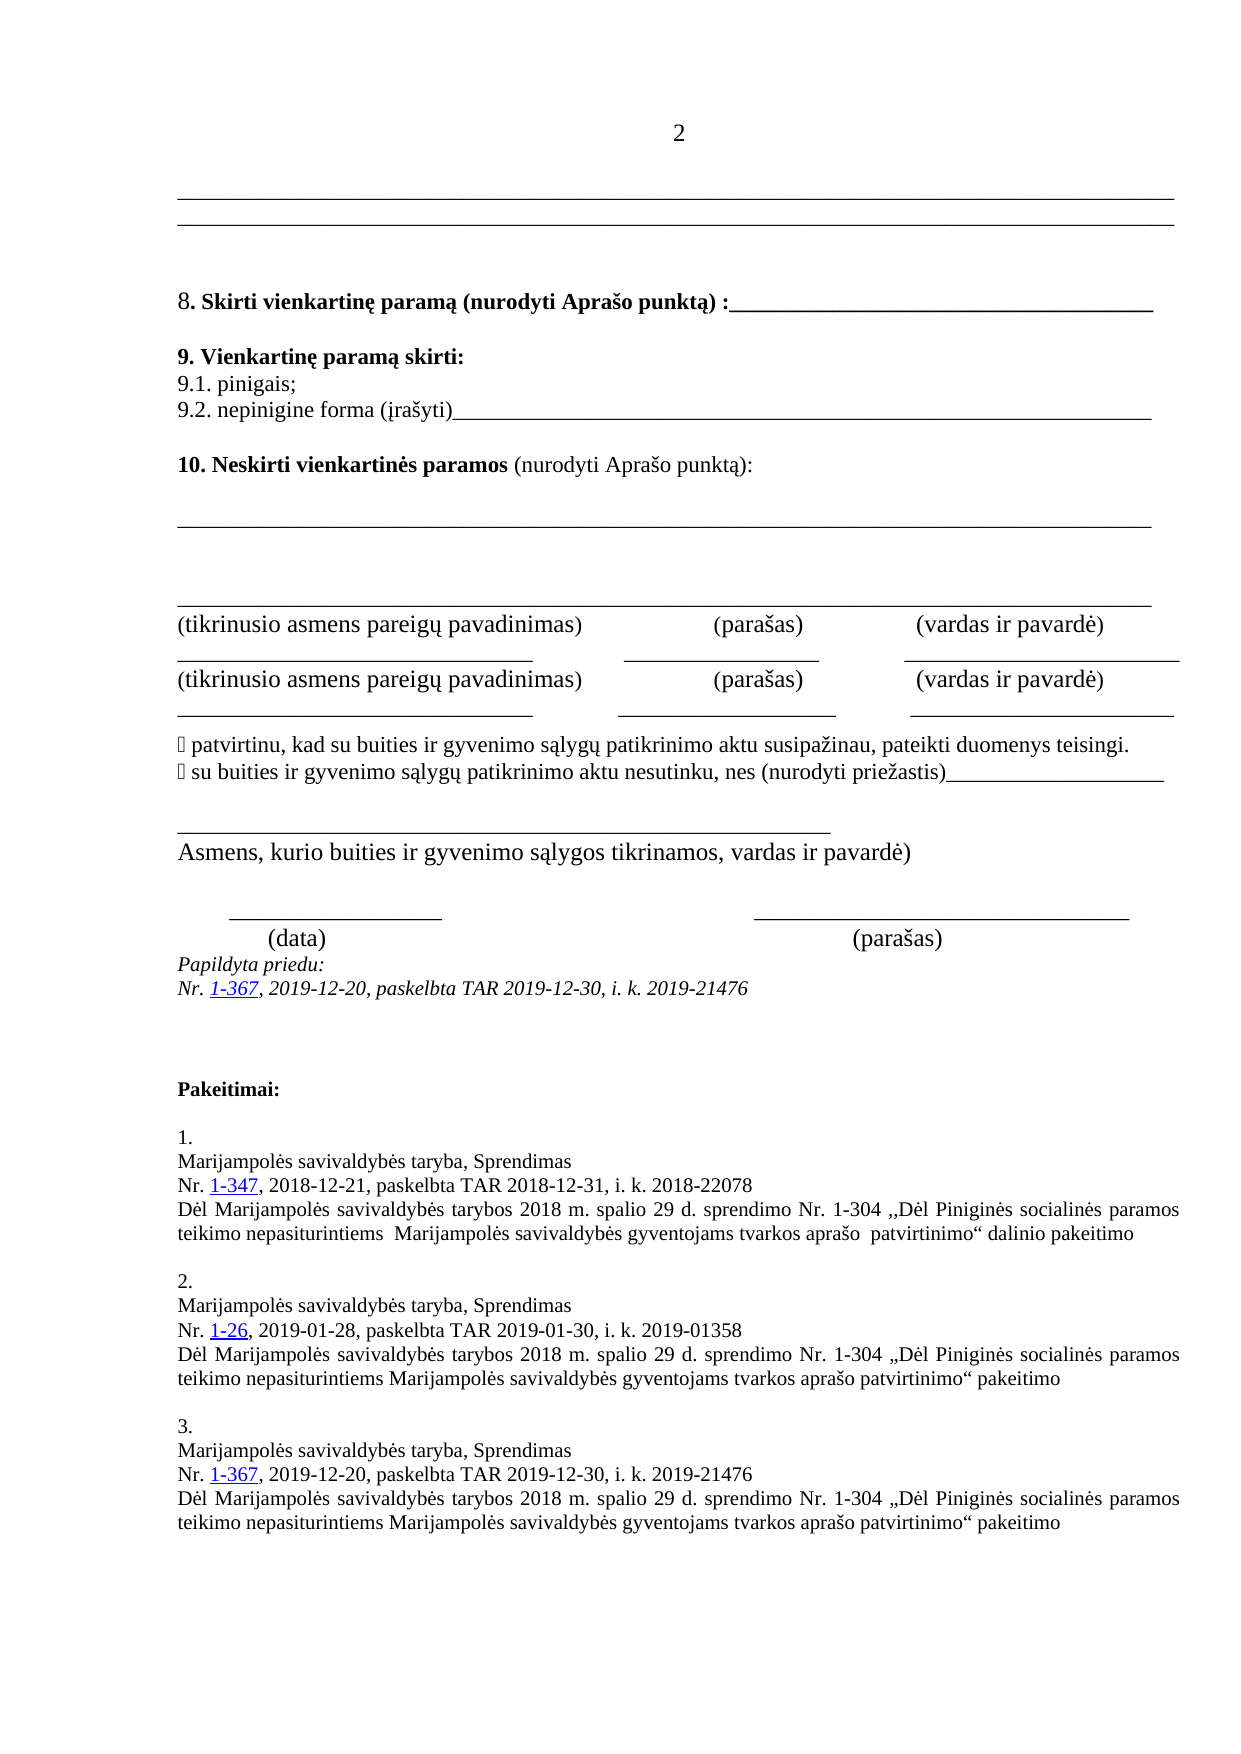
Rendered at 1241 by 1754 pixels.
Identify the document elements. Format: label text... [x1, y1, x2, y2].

text _______________________________________________________________________________________ [177, 202, 1183, 228]
text _____________________________________________________________________________________ [177, 583, 1183, 609]
text Asmens, kurio buities ir gyvenimo sąlygos tikrinamos, vardas ir pavardė) [177, 837, 1183, 866]
text Nr. 1-367, 2019-12-20, paskelbta TAR 2019-12-30, i. k. 2019-21476 [177, 1462, 1181, 1486]
text Dėl Marijampolės savivaldybės tarybos 2018 m. spalio 29 d. sprendimo Nr. 1-304 „Dėl Piniginės socialinės paramos teikimo nepasiturintiems Marijampolės savivaldybės gyventojams tvarkos aprašo patvirtinimo“ pakeitimo [177, 1486, 1181, 1534]
text 8. Skirti vienkartinę paramą (nurodyti Aprašo punktą) :_____________________________________ [177, 286, 1181, 314]
text 9. Vienkartinę paramą skirti: [177, 343, 1183, 370]
text 9.2. nepinigine forma (įrašyti)_____________________________________________________________ [177, 396, 1183, 422]
text Marijampolės savivaldybės taryba, Sprendimas [177, 1438, 1181, 1462]
text Nr. 1-26, 2019-01-28, paskelbta TAR 2019-01-30, i. k. 2019-01358 [177, 1317, 1181, 1342]
text Papildyta priedu: [177, 952, 1181, 976]
text 2. [177, 1269, 1181, 1293]
text _______________________________________________________________________________________ [177, 176, 1183, 202]
text 9.1. pinigais; [177, 370, 1183, 396]
text 10. Neskirti vienkartinės paramos (nurodyti Aprašo punktą): [177, 451, 1183, 477]
text (data) (parašas) [177, 923, 1181, 952]
text _____________________________________________________________________________________ [177, 504, 1183, 530]
text Pakeitimai: [177, 1077, 1181, 1101]
text  patvirtinu, kad su buities ir gyvenimo sąlygų patikrinimo aktu susipažinau, pateikti duomenys teisingi. [177, 731, 1183, 758]
text (tikrinusio asmens pareigų pavadinimas) (parašas) (vardas ir pavardė) [177, 609, 1183, 638]
text  su buities ir gyvenimo sąlygų patikrinimo aktu nesutinku, nes (nurodyti priežastis)___________________ [177, 758, 1183, 784]
text Dėl Marijampolės savivaldybės tarybos 2018 m. spalio 29 d. sprendimo Nr. 1-304 ,,Dėl Piniginės socialinės paramos teikimo nepasiturintiems Marijampolės savivaldybės gyventojams tvarkos aprašo patvirtinimo“ dalinio pakeitimo [177, 1197, 1181, 1245]
text (tikrinusio asmens pareigų pavadinimas) (parašas) (vardas ir pavardė) [177, 664, 1183, 693]
text _________________________________________________________ [177, 811, 1183, 837]
text _________________ ______________________________ [177, 894, 1181, 923]
text Marijampolės savivaldybės taryba, Sprendimas [177, 1149, 1181, 1173]
text 3. [177, 1414, 1181, 1438]
text _______________________________ _________________ ________________________ [177, 638, 1183, 664]
text _______________________________ ___________________ _______________________ [177, 693, 1183, 719]
text Marijampolės savivaldybės taryba, Sprendimas [177, 1293, 1181, 1317]
text 1. [177, 1125, 1181, 1149]
text Nr. 1-347, 2018-12-21, paskelbta TAR 2018-12-31, i. k. 2018-22078 [177, 1173, 1181, 1197]
text Dėl Marijampolės savivaldybės tarybos 2018 m. spalio 29 d. sprendimo Nr. 1-304 „Dėl Piniginės socialinės paramos teikimo nepasiturintiems Marijampolės savivaldybės gyventojams tvarkos aprašo patvirtinimo“ pakeitimo [177, 1342, 1181, 1390]
text Nr. 1-367, 2019-12-20, paskelbta TAR 2019-12-30, i. k. 2019-21476 [177, 976, 1181, 1000]
